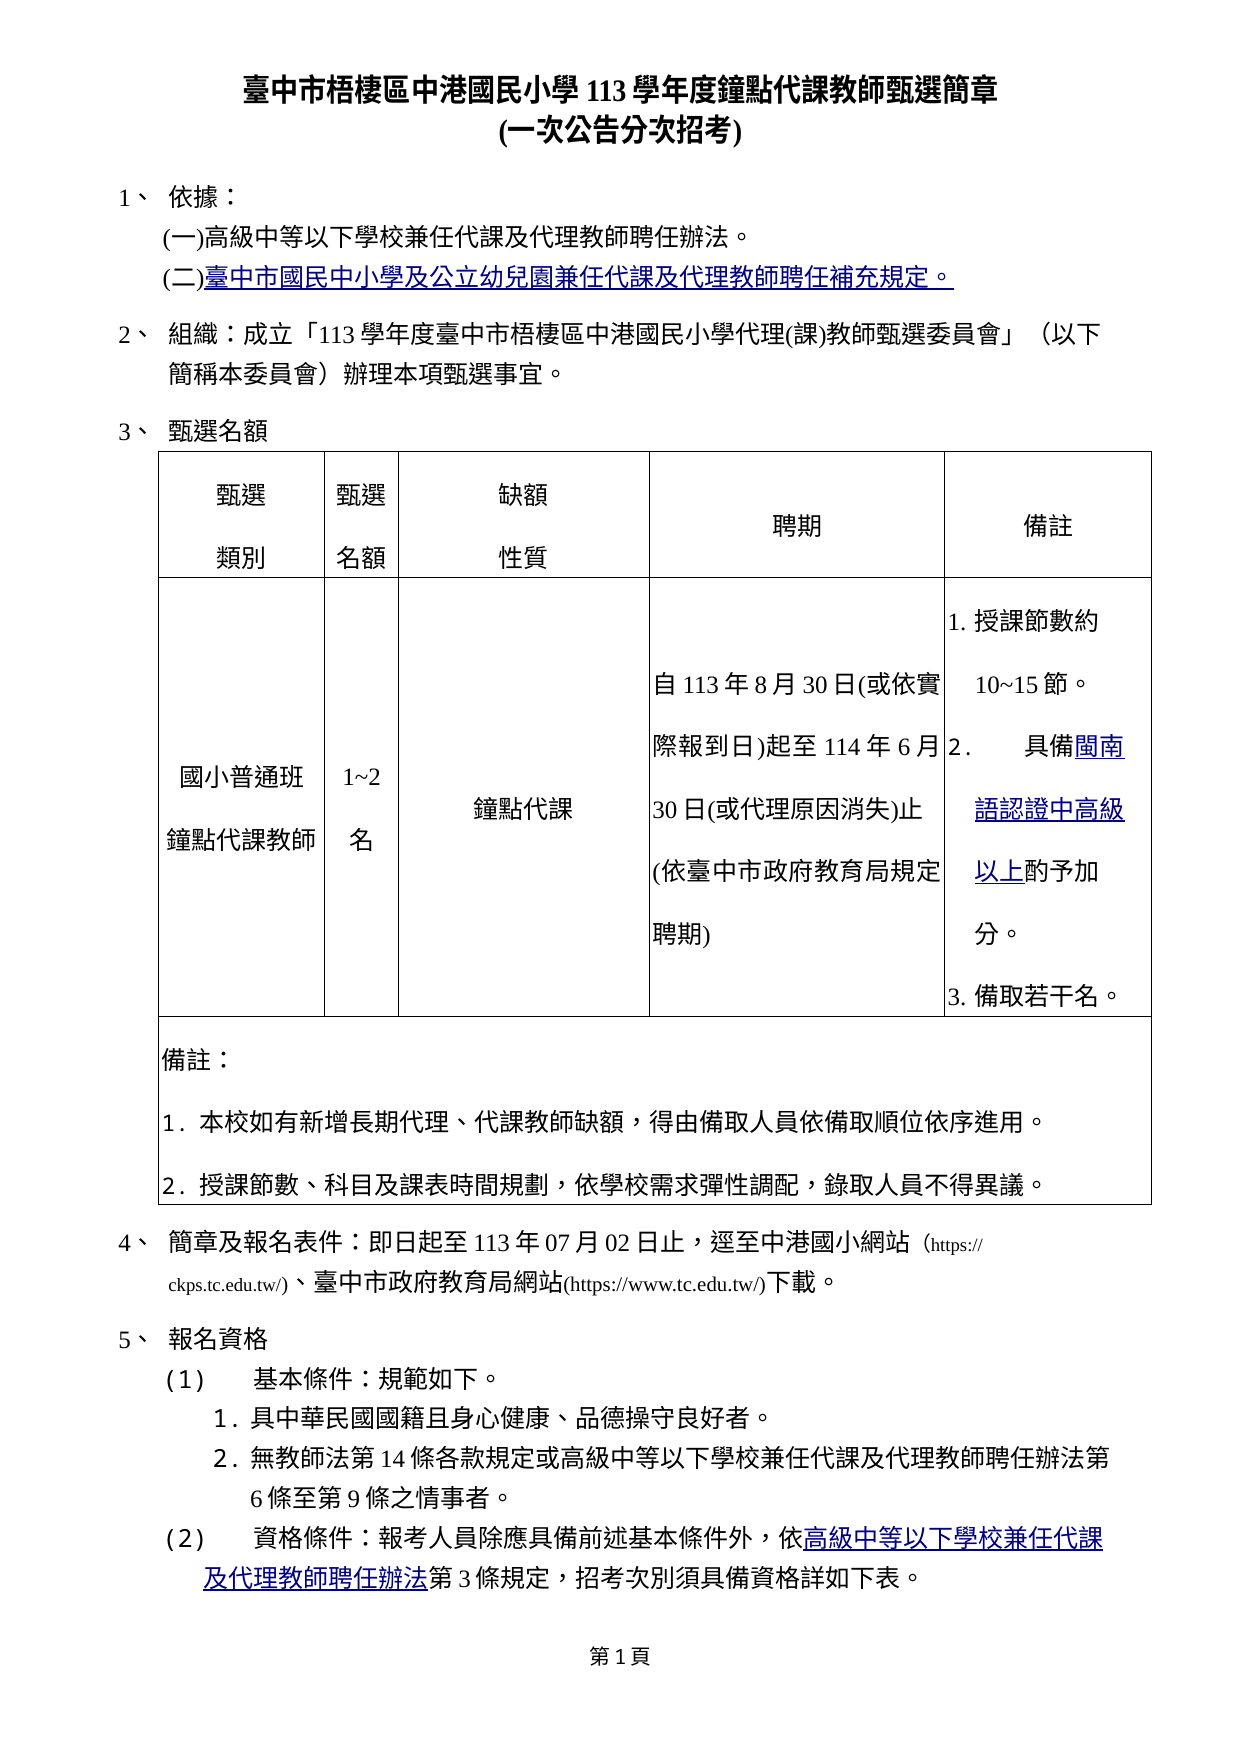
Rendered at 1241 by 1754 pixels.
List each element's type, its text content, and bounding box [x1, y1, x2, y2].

text 臺中市梧棲區中港國民小學113學年度鐘點代課教師甄選簡章 [118, 68, 1122, 109]
table_header 缺額 性質 [399, 452, 649, 577]
table_header 聘期 [650, 452, 944, 577]
list 報名資格 [118, 1319, 1122, 1356]
table_header 甄選 類別 [159, 452, 324, 577]
table_cell 備註： 本校如有新增長期代理、代課教師缺額，得由備取人員依備取順位依序進用。 授課節數、科目及課表時間規劃，依學校需求彈性調配，錄取人員不得異議。 [159, 1017, 1151, 1204]
list 依據： [118, 178, 1122, 214]
text (二)臺中市國民中小學及公立幼兒園兼任代課及代理教師聘任補充規定。 [162, 257, 1122, 293]
list 資格條件：報考人員除應具備前述基本條件外，依高級中等以下學校兼任代課及代理教師聘任辦法第3條規定，招考次別須具備資格詳如下表。 [162, 1518, 1122, 1594]
table_cell 國小普通班 鐘點代課教師 [159, 578, 324, 1016]
table_cell 自113年8月30日(或依實際報到日)起至114年6月30日(或代理原因消失)止 (依臺中市政府教育局規定聘期) [650, 578, 944, 1016]
list 無教師法第14條各款規定或高級中等以下學校兼任代課及代理教師聘任辦法第6條至第9條之情事者。 [212, 1439, 1122, 1515]
table_cell 鐘點代課 [399, 578, 649, 1016]
list 具中華民國國籍且身心健康、品德操守良好者。 [212, 1399, 1122, 1435]
table_cell 1~2名 [325, 578, 398, 1016]
text (一次公告分次招考) [118, 109, 1122, 150]
table_cell 授課節數約10~15節。 具備閩南語認證中高級以上酌予加分。 備取若干名。 [945, 578, 1151, 1016]
list 基本條件：規範如下。 [162, 1359, 1122, 1395]
list 簡章及報名表件：即日起至113年07月02日止，逕至中港國小網站（https://ckps.tc.edu.tw/)、臺中市政府教育局網站(https://www.tc.edu.tw/)下載。 [118, 1222, 1122, 1298]
list 甄選名額 [118, 411, 1122, 447]
list 組織：成立「113學年度臺中市梧棲區中港國民小學代理(課)教師甄選委員會」（以下簡稱本委員會）辦理本項甄選事宜。 [118, 314, 1122, 390]
table_header 備註 [945, 452, 1151, 577]
table_header 甄選 名額 [325, 452, 398, 577]
text (一)高級中等以下學校兼任代課及代理教師聘任辦法。 [162, 217, 1122, 254]
